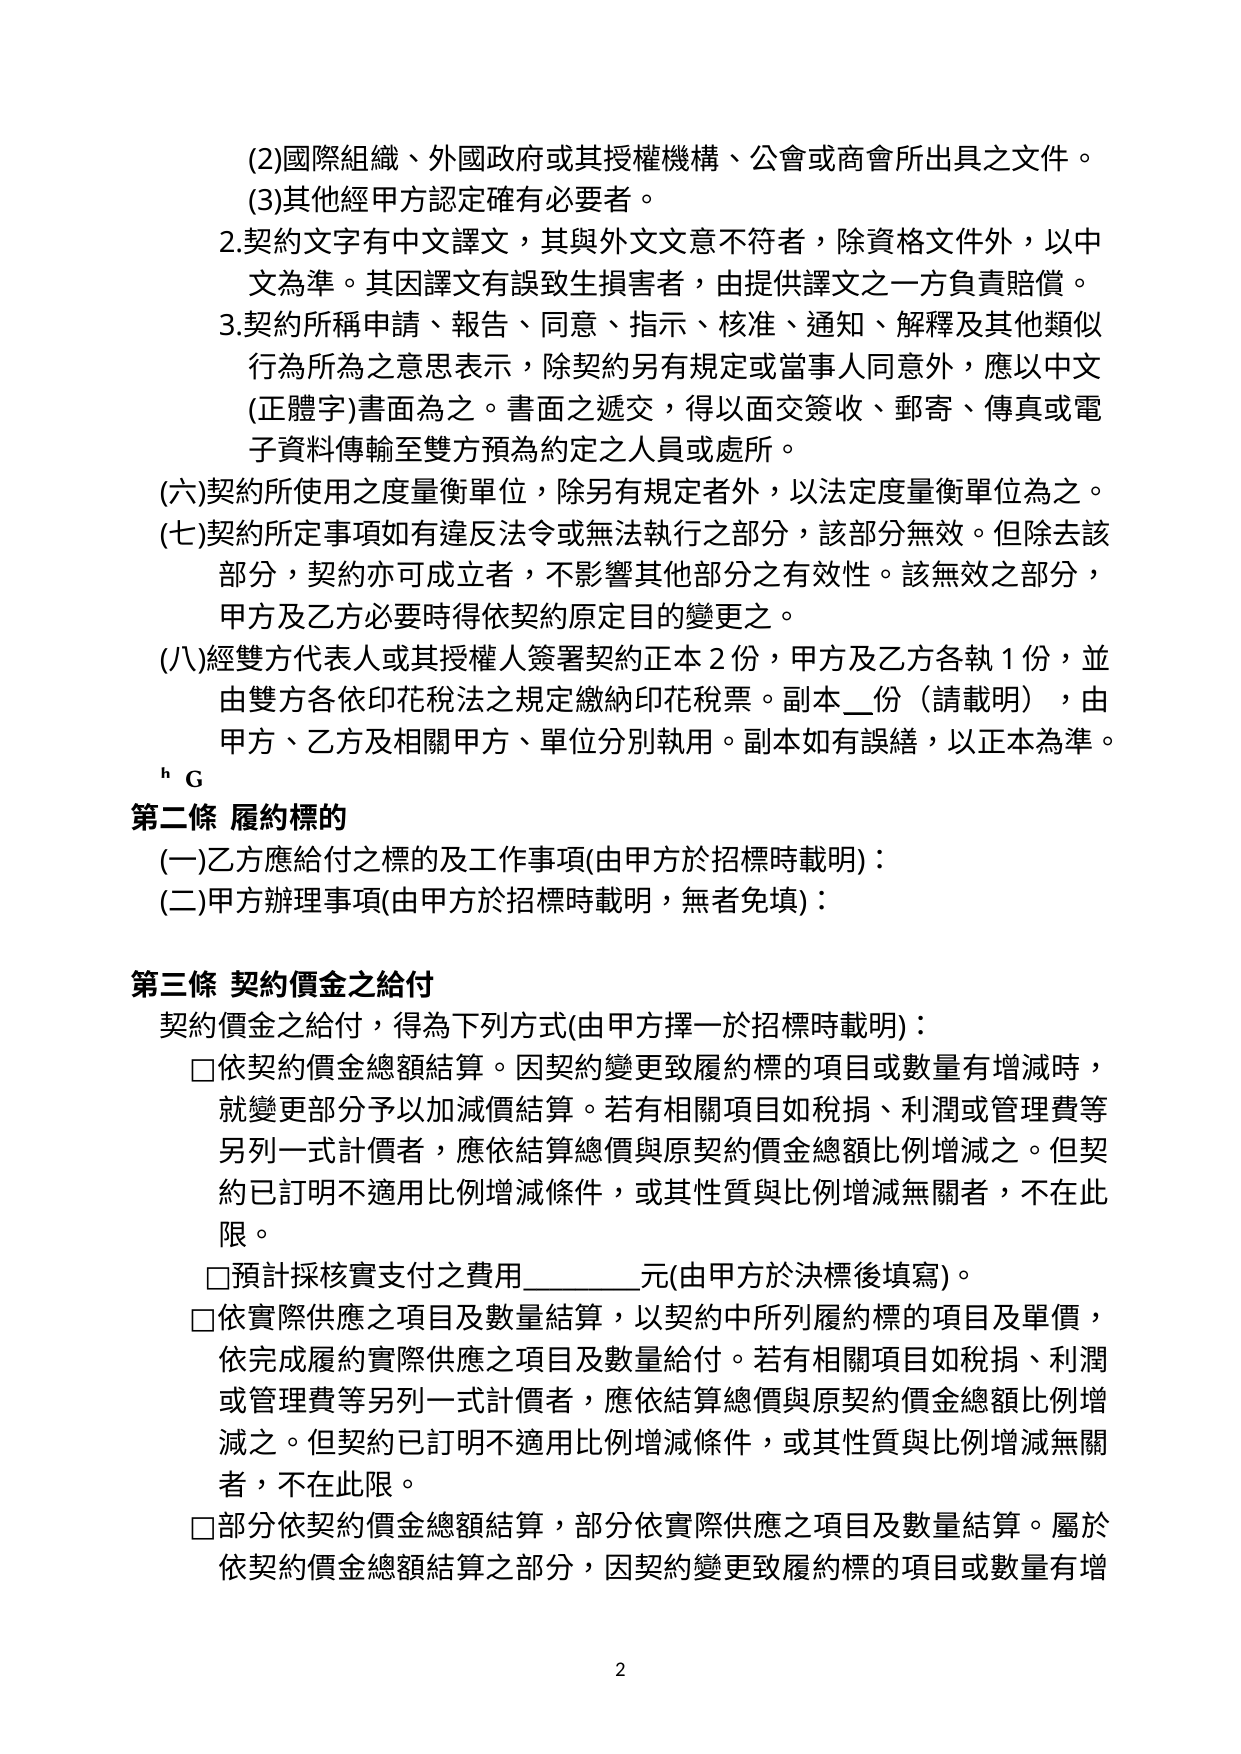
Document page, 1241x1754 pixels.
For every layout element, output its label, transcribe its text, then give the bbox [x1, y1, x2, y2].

text (3)其他經甲方認定確有必要者。 [248, 177, 1110, 219]
text (一)乙方應給付之標的及工作事項(由甲方於招標時載明)： [159, 837, 1110, 878]
text 3.契約所稱申請、報告、同意、指示、核准、通知、解釋及其他類似行為所為之意思表示，除契約另有規定或當事人同意外，應以中文(正體字)書面為之。書面之遞交，得以面交簽收、郵寄、傳真或電子資料傳輸至雙方預為約定之人員或處所。 [218, 302, 1104, 469]
text □部分依契約價金總額結算，部分依實際供應之項目及數量結算。屬於依契約價金總額結算之部分，因契約變更致履約標的項目或數量有增 [189, 1503, 1110, 1587]
text 第三條 契約價金之給付 [130, 962, 1110, 1003]
text 契約價金之給付，得為下列方式(由甲方擇一於招標時載明)： [159, 1003, 1110, 1045]
text (八)經雙方代表人或其授權人簽署契約正本2份，甲方及乙方各執1份，並由雙方各依印花稅法之規定繳納印花稅票。副本＿份（請載明），由甲方、乙方及相關甲方、單位分別執用。副本如有誤繕，以正本為準。 [159, 636, 1110, 761]
text □預計採核實支付之費用_________元(由甲方於決標後填寫)。 [189, 1253, 1110, 1295]
text (七)契約所定事項如有違反法令或無法執行之部分，該部分無效。但除去該部分，契約亦可成立者，不影響其他部分之有效性。該無效之部分，甲方及乙方必要時得依契約原定目的變更之。 [159, 511, 1110, 636]
text (二)甲方辦理事項(由甲方於招標時載明，無者免填)： [159, 878, 1110, 920]
text □依契約價金總額結算。因契約變更致履約標的項目或數量有增減時，就變更部分予以加減價結算。若有相關項目如稅捐、利潤或管理費等另列一式計價者，應依結算總價與原契約價金總額比例增減之。但契約已訂明不適用比例增減條件，或其性質與比例增減無關者，不在此限。 [189, 1045, 1110, 1253]
text 第二條 履約標的 [130, 795, 1110, 837]
text (2)國際組織、外國政府或其授權機構、公會或商會所出具之文件。 [248, 136, 1110, 177]
text  [159, 761, 1110, 795]
text □依實際供應之項目及數量結算，以契約中所列履約標的項目及單價，依完成履約實際供應之項目及數量給付。若有相關項目如稅捐、利潤或管理費等另列一式計價者，應依結算總價與原契約價金總額比例增減之。但契約已訂明不適用比例增減條件，或其性質與比例增減無關者，不在此限。 [189, 1295, 1110, 1503]
text (六)契約所使用之度量衡單位，除另有規定者外，以法定度量衡單位為之。 [159, 469, 1110, 511]
text 2.契約文字有中文譯文，其與外文文意不符者，除資格文件外，以中文為準。其因譯文有誤致生損害者，由提供譯文之一方負責賠償。 [218, 219, 1104, 302]
